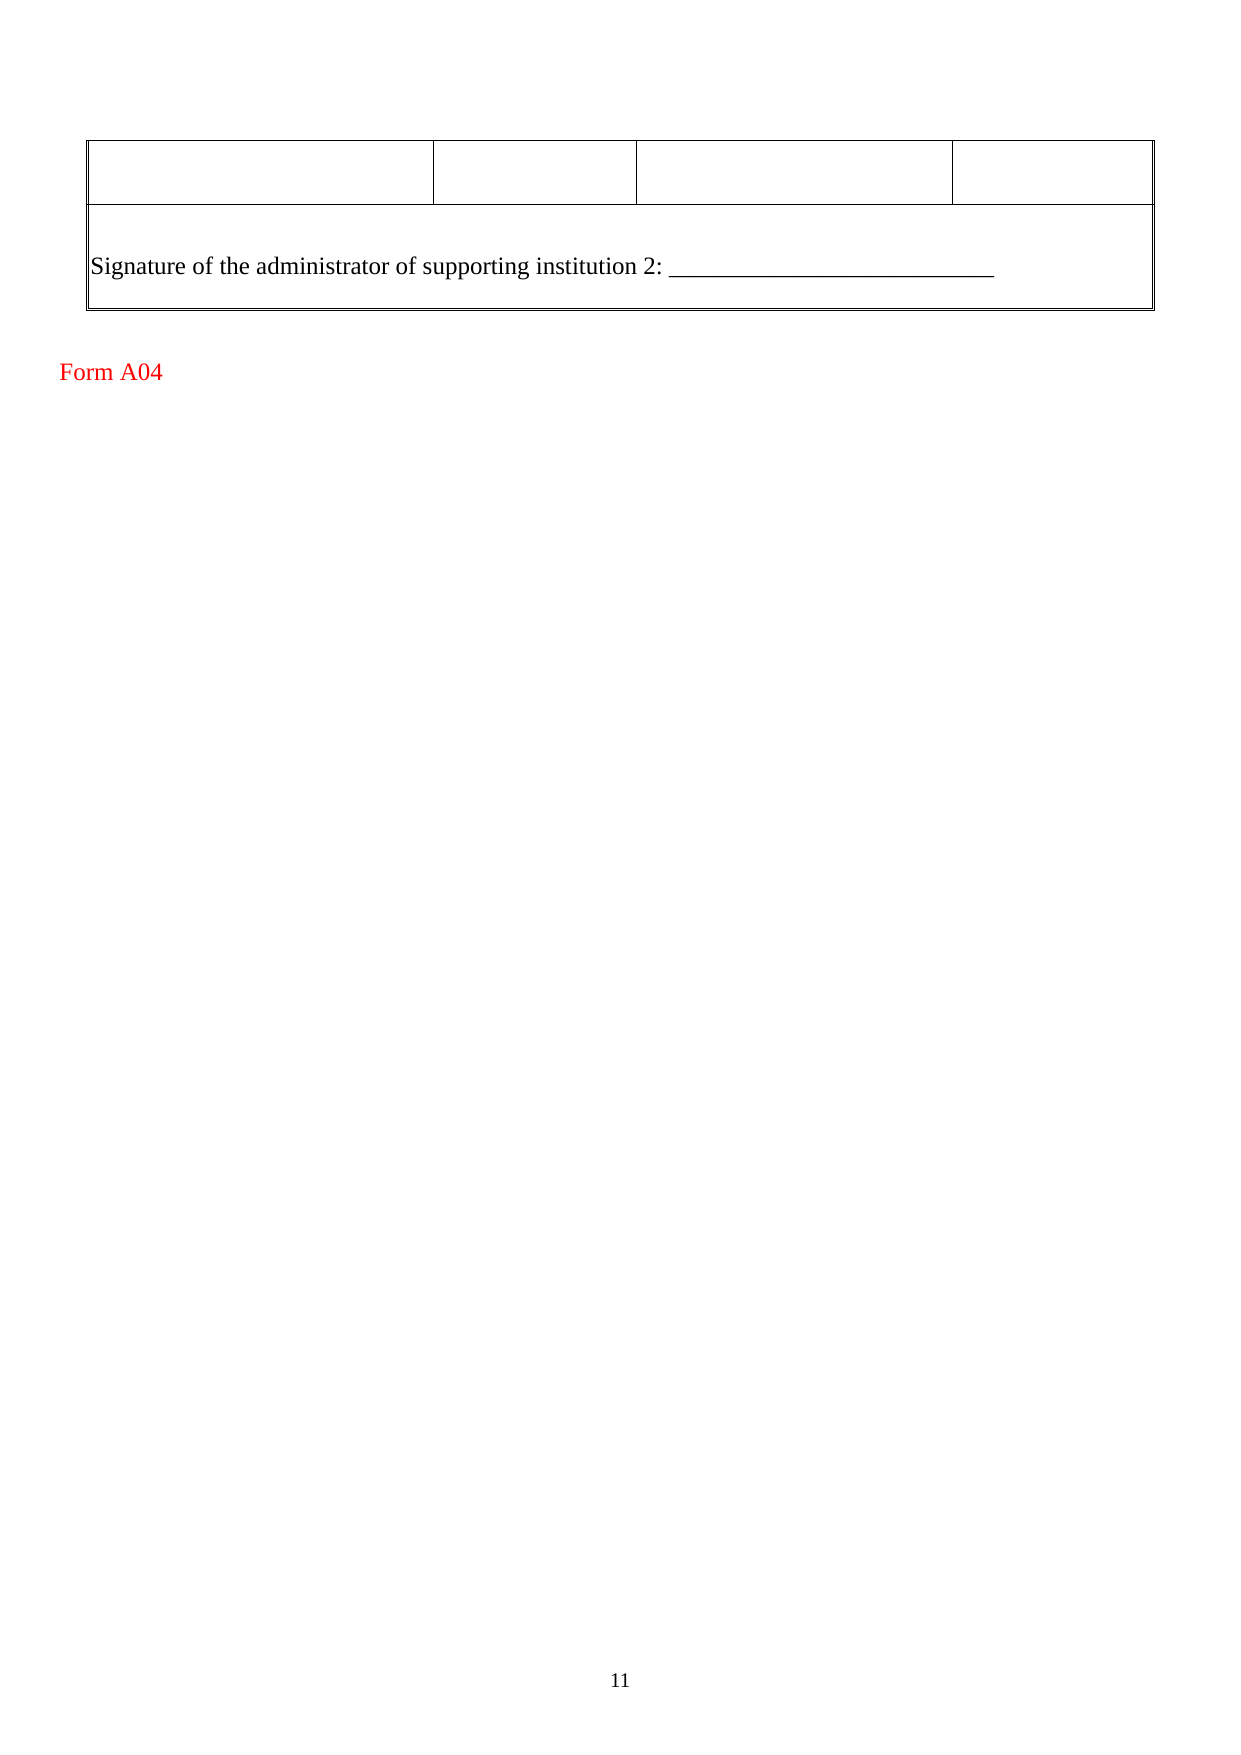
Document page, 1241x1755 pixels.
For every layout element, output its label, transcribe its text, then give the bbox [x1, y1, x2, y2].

table_cell [89, 141, 433, 204]
table_cell [637, 141, 952, 204]
table_cell [434, 141, 636, 204]
table_cell Signature of the administrator of supporting institution 2: __________________________ (Or attach other evidence of support) [89, 205, 1152, 307]
table_cell [953, 141, 1152, 204]
text Form A04 [59, 329, 1158, 392]
